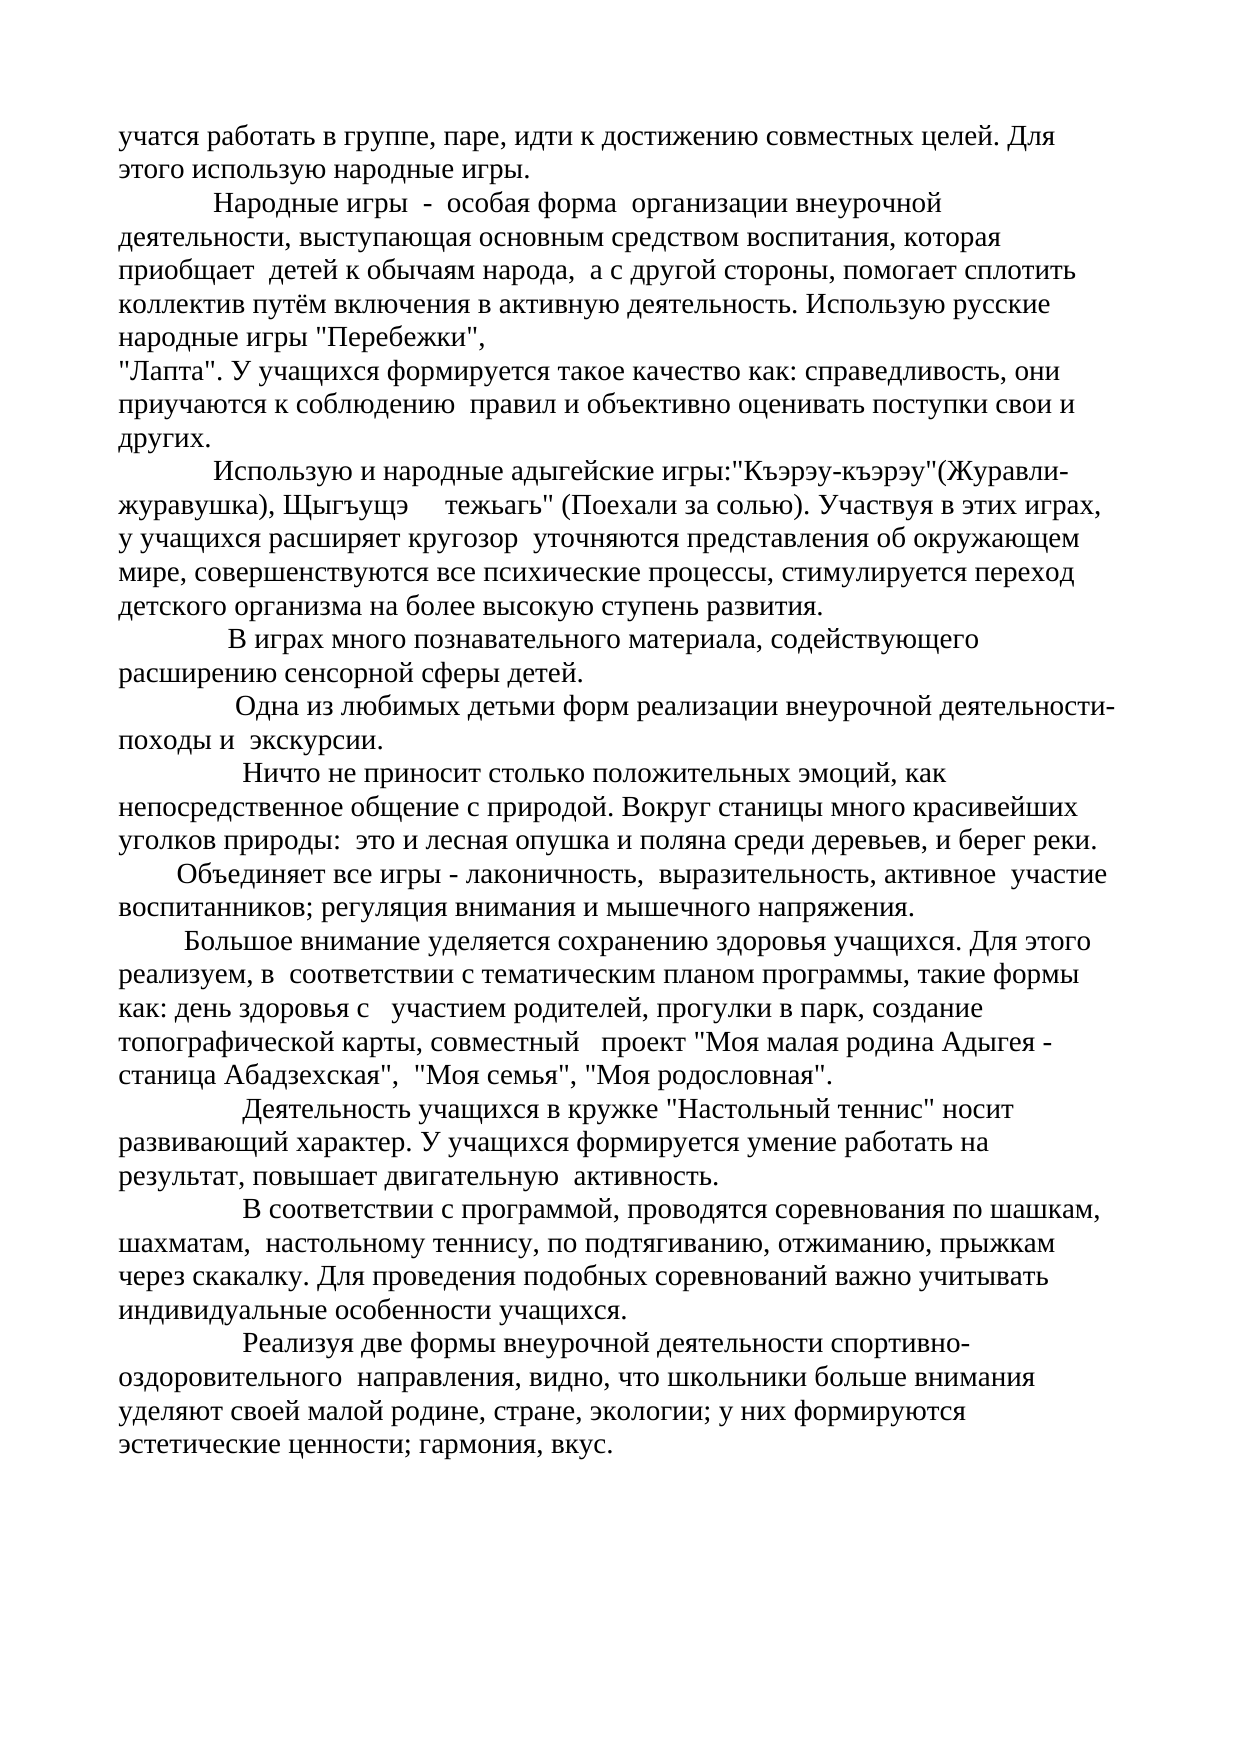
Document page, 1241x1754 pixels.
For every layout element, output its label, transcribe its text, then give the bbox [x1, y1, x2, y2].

text Ничто не приносит столько положительных эмоций, как непосредственное общение с природой. Вокруг станицы много красивейших уголков природы: это и лесная опушка и поляна среди деревьев, и берег реки. [118, 755, 1122, 856]
text "Лапта". У учащихся формируется такое качество как: справедливость, они приучаются к соблюдению правил и объективно оценивать поступки свои и других. [118, 353, 1122, 453]
text Реализуя две формы внеурочной деятельности спортивно-оздоровительного направления, видно, что школьники больше внимания уделяют своей малой родине, стране, экологии; у них формируются эстетические ценности; гармония, вкус. [118, 1326, 1122, 1460]
text Большое внимание уделяется сохранению здоровья учащихся. Для этого реализуем, в соответствии с тематическим планом программы, такие формы как: день здоровья с участием родителей, прогулки в парк, создание топографической карты, совместный проект "Моя малая родина Адыгея - станица Абадзехская", "Моя семья", "Моя родословная". [118, 923, 1122, 1091]
text Использую и народные адыгейские игры:"Къэрэу-къэрэу"(Журавли-журавушка), Щыгъущэ тежьагь" (Поехали за солью). Участвуя в этих играх, у учащихся расширяет кругозор уточняются представления об окружающем мире, совершенствуются все психические процессы, стимулируется переход детского организма на более высокую ступень развития. [118, 453, 1122, 621]
text В играх много познавательного материала, содействующего расширению сенсорной сферы детей. [118, 621, 1122, 688]
text Объединяет все игры - лаконичность, выразительность, активное участие воспитанников; регуляция внимания и мышечного напряжения. [118, 856, 1122, 923]
text Народные игры - особая форма организации внеурочной деятельности, выступающая основным средством воспитания, которая приобщает детей к обычаям народа, а с другой стороны, помогает сплотить коллектив путём включения в активную деятельность. Использую русские народные игры "Перебежки", [118, 185, 1122, 353]
text Одна из любимых детьми форм реализации внеурочной деятельности- походы и экскурсии. [118, 688, 1122, 755]
text учатся работать в группе, паре, идти к достижению совместных целей. Для этого использую народные игры. [118, 118, 1122, 185]
text Деятельность учащихся в кружке "Настольный теннис" носит развивающий характер. У учащихся формируется умение работать на результат, повышает двигательную активность. [118, 1091, 1122, 1191]
text В соответствии с программой, проводятся соревнования по шашкам, шахматам, настольному теннису, по подтягиванию, отжиманию, прыжкам через скакалку. Для проведения подобных соревнований важно учитывать индивидуальные особенности учащихся. [118, 1191, 1122, 1326]
